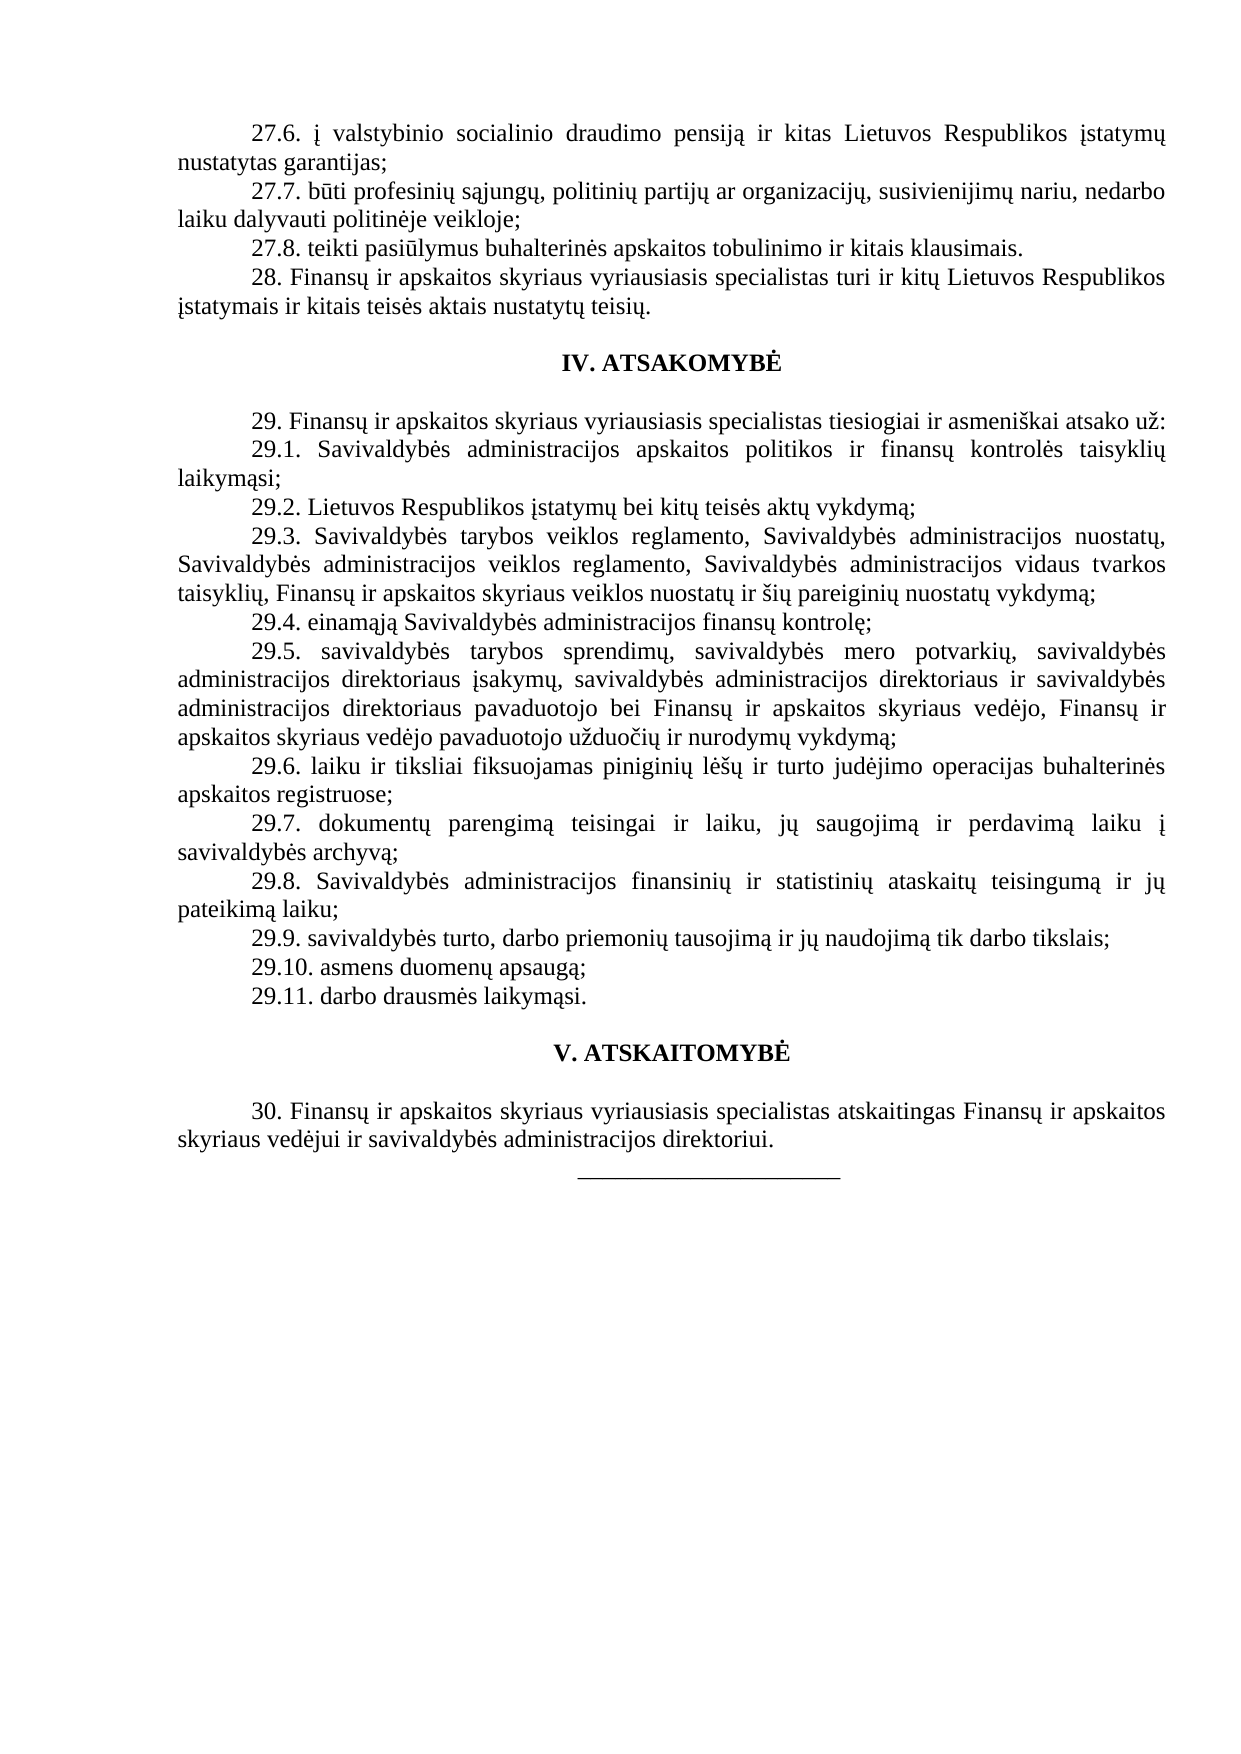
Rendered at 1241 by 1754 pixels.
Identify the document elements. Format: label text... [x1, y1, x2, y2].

text 27.7. būti profesinių sąjungų, politinių partijų ar organizacijų, susivienijimų nariu, nedarbo laiku dalyvauti politinėje veikloje; [177, 176, 1167, 233]
text 29.2. Lietuvos Respublikos įstatymų bei kitų teisės aktų vykdymą; [177, 492, 1167, 521]
text 29. Finansų ir apskaitos skyriaus vyriausiasis specialistas tiesiogiai ir asmeniškai atsako už: [177, 406, 1167, 434]
text 29.6. laiku ir tiksliai fiksuojamas piniginių lėšų ir turto judėjimo operacijas buhalterinės apskaitos registruose; [177, 751, 1167, 808]
text 29.10. asmens duomenų apsaugą; [177, 952, 1167, 981]
text IV. ATSAKOMYBĖ [177, 348, 1167, 377]
text 29.7. dokumentų parengimą teisingai ir laiku, jų saugojimą ir perdavimą laiku į savivaldybės archyvą; [177, 808, 1167, 866]
text 27.8. teikti pasiūlymus buhalterinės apskaitos tobulinimo ir kitais klausimais. [177, 233, 1167, 262]
text 29.1. Savivaldybės administracijos apskaitos politikos ir finansų kontrolės taisyklių laikymąsi; [177, 434, 1167, 492]
text 29.5. savivaldybės tarybos sprendimų, savivaldybės mero potvarkių, savivaldybės administracijos direktoriaus įsakymų, savivaldybės administracijos direktoriaus ir savivaldybės administracijos direktoriaus pavaduotojo bei Finansų ir apskaitos skyriaus vedėjo, Finansų ir apskaitos skyriaus vedėjo pavaduotojo užduočių ir nurodymų vykdymą; [177, 636, 1167, 751]
text 30. Finansų ir apskaitos skyriaus vyriausiasis specialistas atskaitingas Finansų ir apskaitos skyriaus vedėjui ir savivaldybės administracijos direktoriui. [177, 1096, 1167, 1153]
text _____________________ [177, 1153, 1167, 1182]
text V. ATSKAITOMYBĖ [177, 1038, 1167, 1067]
text 29.4. einamąją Savivaldybės administracijos finansų kontrolę; [177, 607, 1167, 636]
text 29.11. darbo drausmės laikymąsi. [177, 981, 1167, 1009]
text 28. Finansų ir apskaitos skyriaus vyriausiasis specialistas turi ir kitų Lietuvos Respublikos įstatymais ir kitais teisės aktais nustatytų teisių. [177, 262, 1167, 319]
text 29.8. Savivaldybės administracijos finansinių ir statistinių ataskaitų teisingumą ir jų pateikimą laiku; [177, 866, 1167, 923]
text 27.6. į valstybinio socialinio draudimo pensiją ir kitas Lietuvos Respublikos įstatymų nustatytas garantijas; [177, 118, 1167, 176]
text 29.3. Savivaldybės tarybos veiklos reglamento, Savivaldybės administracijos nuostatų, Savivaldybės administracijos veiklos reglamento, Savivaldybės administracijos vidaus tvarkos taisyklių, Finansų ir apskaitos skyriaus veiklos nuostatų ir šių pareiginių nuostatų vykdymą; [177, 521, 1167, 607]
text 29.9. savivaldybės turto, darbo priemonių tausojimą ir jų naudojimą tik darbo tikslais; [177, 923, 1167, 952]
